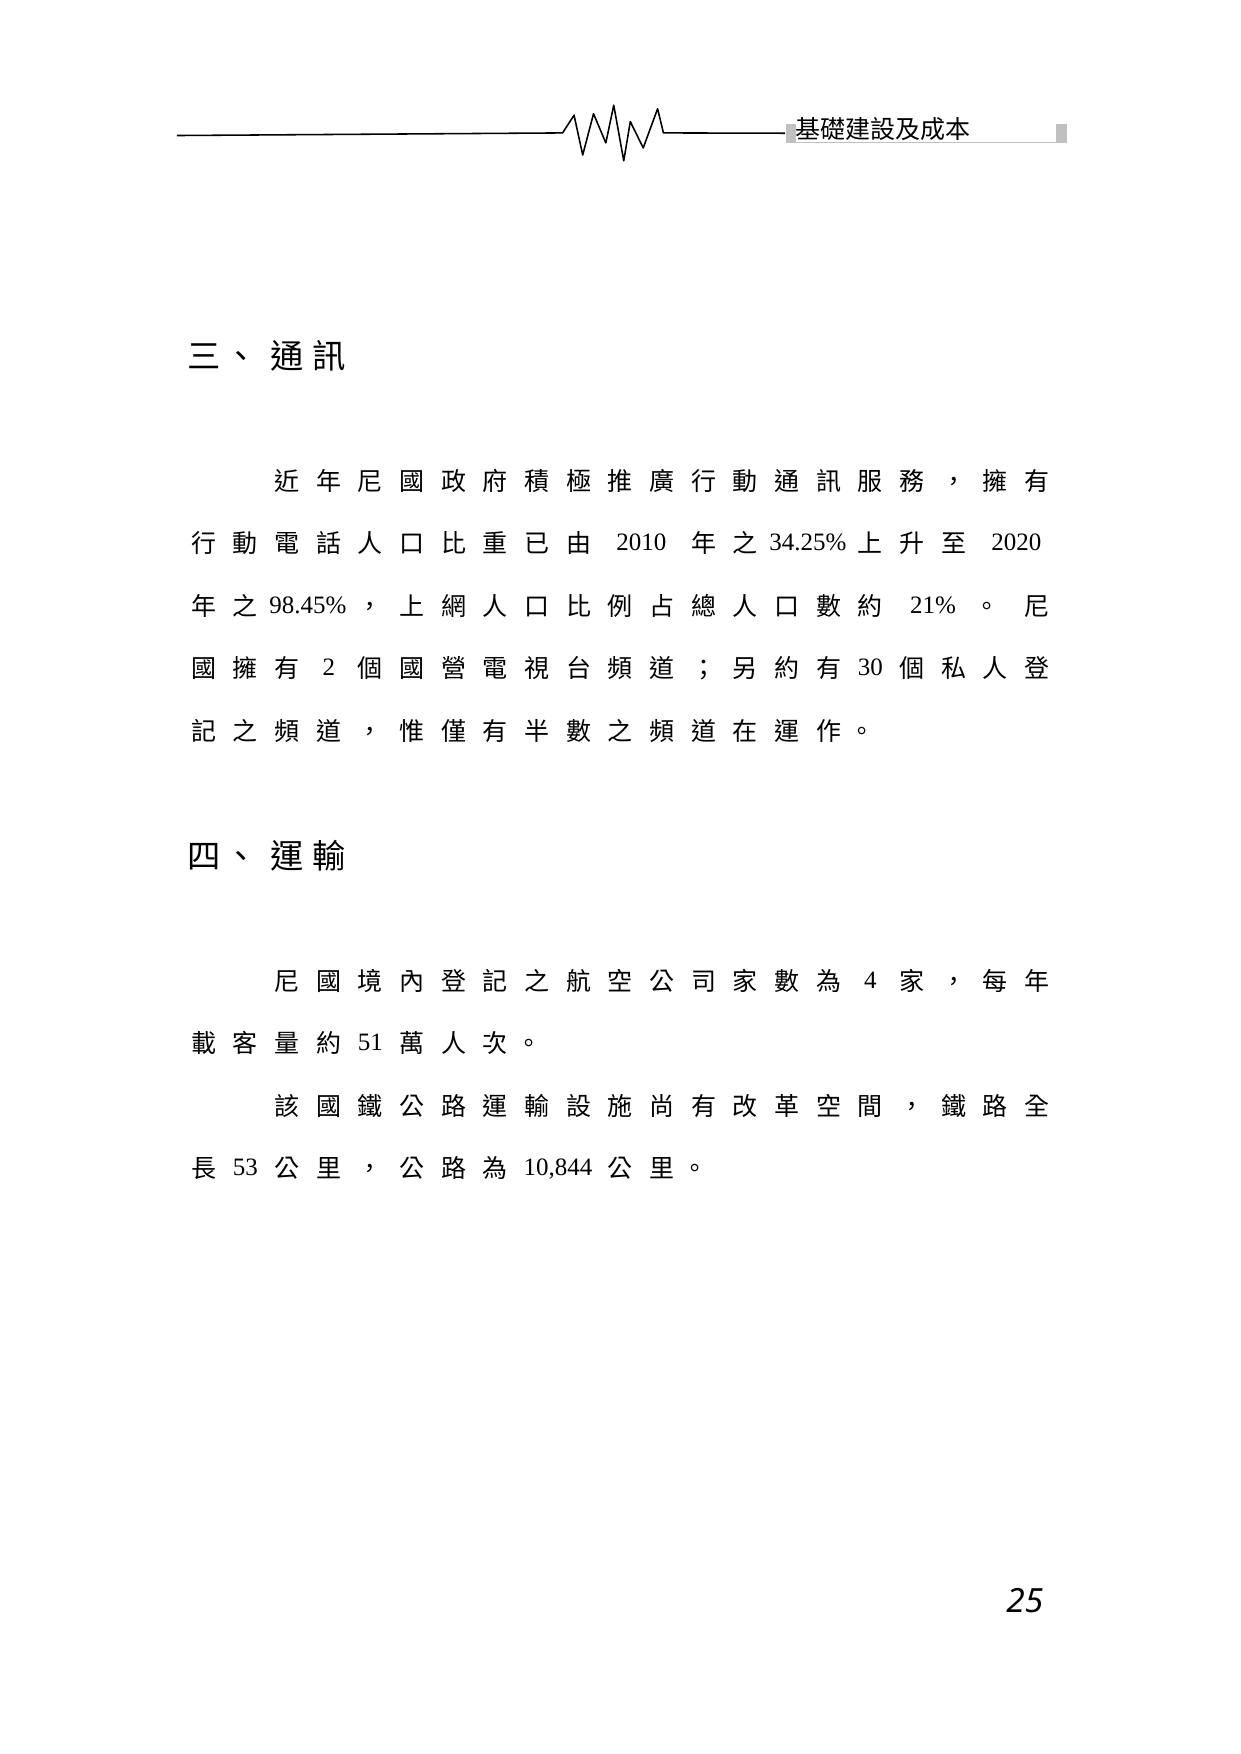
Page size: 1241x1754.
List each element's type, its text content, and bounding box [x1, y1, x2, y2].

text 三、通訊 [183, 313, 1058, 375]
text 該國鐵公路運輸設施尚有改革空間，鐵路全長53公里，公路為10,844公里。 [183, 1063, 1058, 1188]
text 四、運輸 [183, 813, 1058, 875]
text 近年尼國政府積極推廣行動通訊服務，擁有行動電話人口比重已由2010年之34.25%上升至2020年之98.45%，上網人口比例占總人口數約21%。尼國擁有2個國營電視台頻道；另約有30個私人登記之頻道，惟僅有半數之頻道在運作。 [183, 438, 1058, 750]
text 尼國境內登記之航空公司家數為4家，每年載客量約51萬人次。 [183, 938, 1058, 1063]
